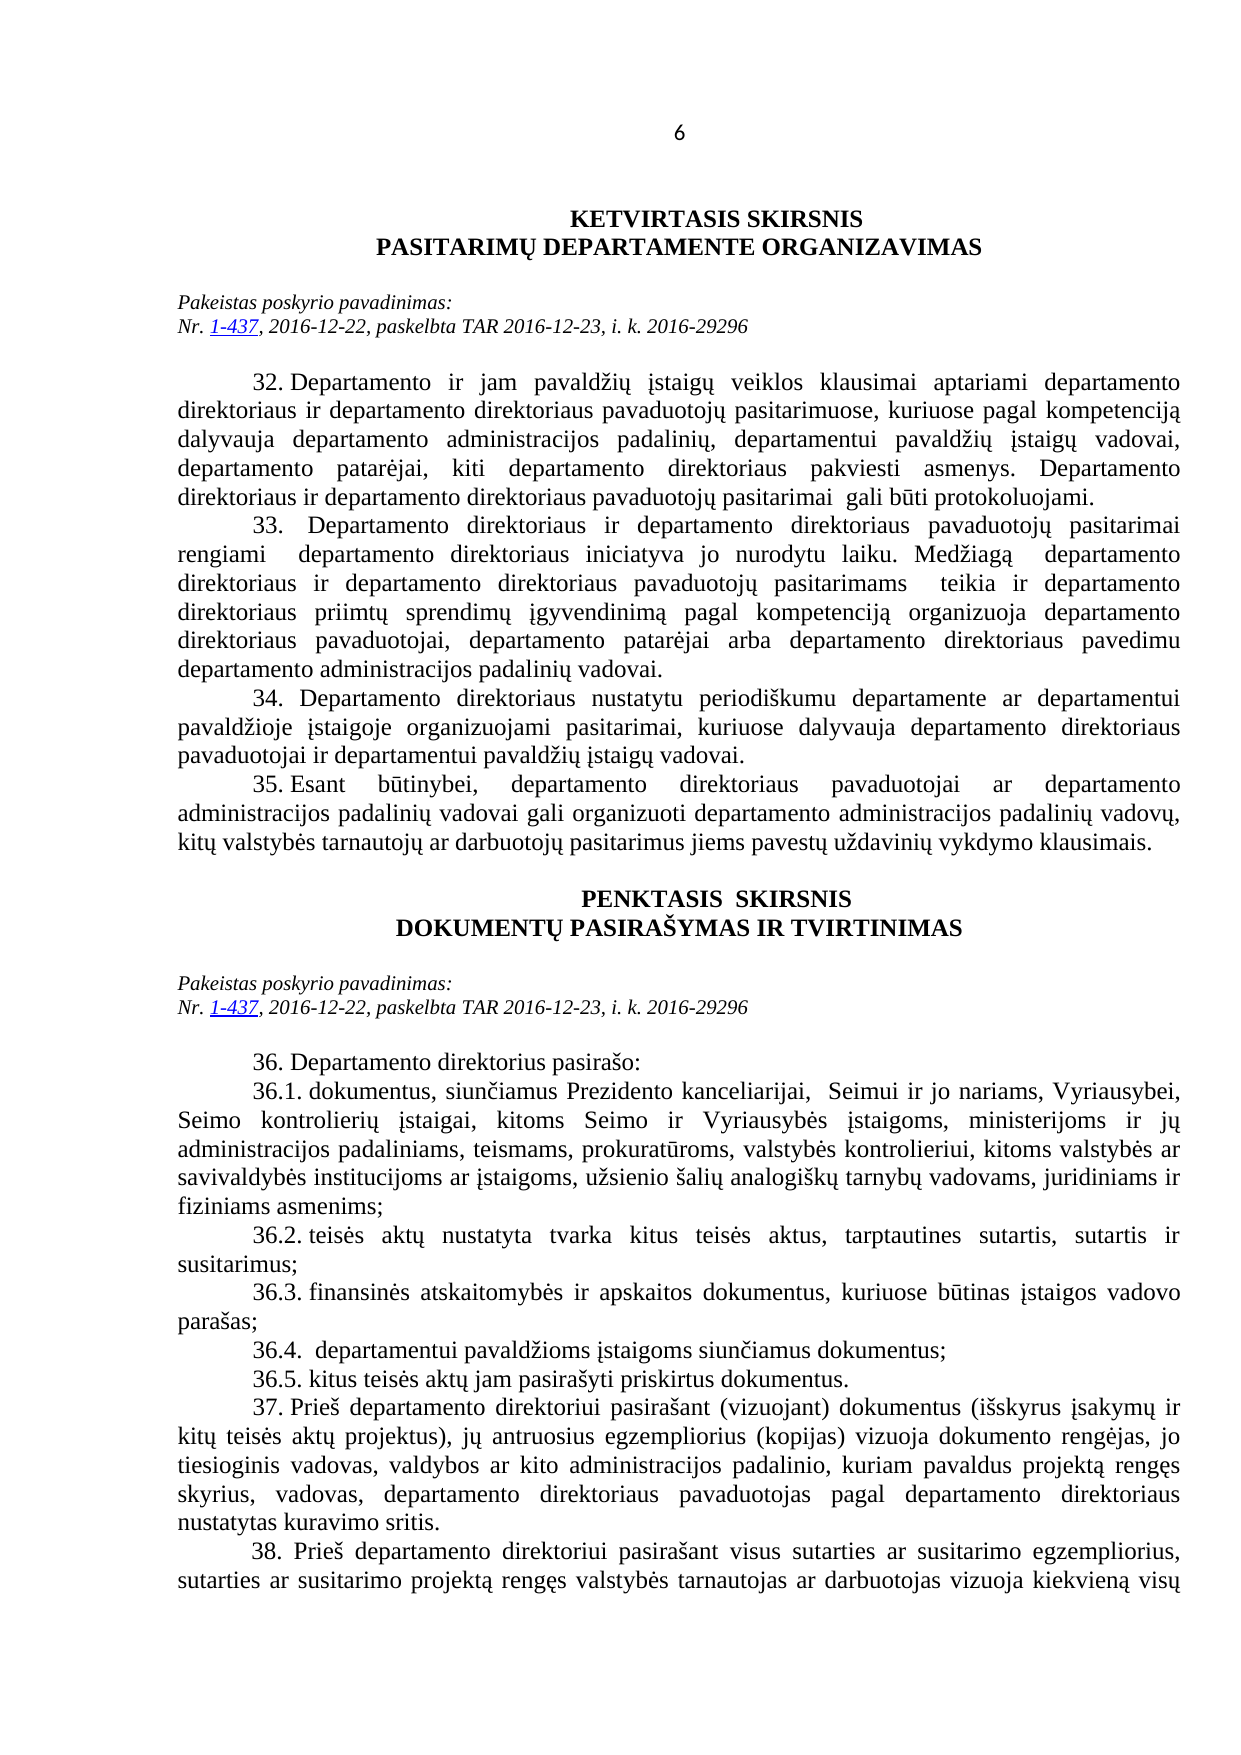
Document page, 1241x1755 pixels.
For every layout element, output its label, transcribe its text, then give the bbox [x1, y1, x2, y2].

text 36.5. kitus teisės aktų jam pasirašyti priskirtus dokumentus. [177, 1364, 1181, 1392]
text 36.3. finansinės atskaitomybės ir apskaitos dokumentus, kuriuose būtinas įstaigos vadovo parašas; [177, 1277, 1181, 1335]
text 33. Departamento direktoriaus ir departamento direktoriaus pavaduotojų pasitarimai rengiami departamento direktoriaus iniciatyva jo nurodytu laiku. Medžiagą departamento direktoriaus ir departamento direktoriaus pavaduotojų pasitarimams teikia ir departamento direktoriaus priimtų sprendimų įgyvendinimą pagal kompetenciją organizuoja departamento direktoriaus pavaduotojai, departamento patarėjai arba departamento direktoriaus pavedimu departamento administracijos padalinių vadovai. [177, 511, 1181, 683]
text 36.2. teisės aktų nustatyta tvarka kitus teisės aktus, tarptautines sutartis, sutartis ir susitarimus; [177, 1220, 1181, 1277]
text 34. Departamento direktoriaus nustatytu periodiškumu departamente ar departamentui pavaldžioje įstaigoje organizuojami pasitarimai, kuriuose dalyvauja departamento direktoriaus pavaduotojai ir departamentui pavaldžių įstaigų vadovai. [177, 683, 1181, 769]
text KETVIRTASIS SKIRSNIS PASITARIMŲ DEPARTAMENTE ORGANIZAVIMAS [177, 204, 1181, 261]
text 32. Departamento ir jam pavaldžių įstaigų veiklos klausimai aptariami departamento direktoriaus ir departamento direktoriaus pavaduotojų pasitarimuose, kuriuose pagal kompetenciją dalyvauja departamento administracijos padalinių, departamentui pavaldžių įstaigų vadovai, departamento patarėjai, kiti departamento direktoriaus pakviesti asmenys. Departamento direktoriaus ir departamento direktoriaus pavaduotojų pasitarimai gali būti protokoluojami. [177, 367, 1181, 511]
text 38. Prieš departamento direktoriui pasirašant visus sutarties ar susitarimo egzempliorius, sutarties ar susitarimo projektą rengęs valstybės tarnautojas ar darbuotojas vizuoja kiekvieną visų [177, 1536, 1181, 1594]
text 35. Esant būtinybei, departamento direktoriaus pavaduotojai ar departamento administracijos padalinių vadovai gali organizuoti departamento administracijos padalinių vadovų, kitų valstybės tarnautojų ar darbuotojų pasitarimus jiems pavestų uždavinių vykdymo klausimais. [177, 769, 1181, 856]
text PENKTASIS SKIRSNIS DOKUMENTŲ PASIRAŠYMAS IR TVIRTINIMAS [177, 884, 1181, 942]
text Nr. 1-437, 2016-12-22, paskelbta TAR 2016-12-23, i. k. 2016-29296 [177, 994, 1181, 1019]
text Pakeistas poskyrio pavadinimas: [177, 971, 1181, 994]
text Pakeistas poskyrio pavadinimas: [177, 290, 1181, 314]
text 36.4. departamentui pavaldžioms įstaigoms siunčiamus dokumentus; [177, 1335, 1181, 1364]
text 36. Departamento direktorius pasirašo: [177, 1047, 1181, 1076]
text 36.1. dokumentus, siunčiamus Prezidento kanceliarijai, Seimui ir jo nariams, Vyriausybei, Seimo kontrolierių įstaigai, kitoms Seimo ir Vyriausybės įstaigoms, ministerijoms ir jų administracijos padaliniams, teismams, prokuratūroms, valstybės kontrolieriui, kitoms valstybės ar savivaldybės institucijoms ar įstaigoms, užsienio šalių analogiškų tarnybų vadovams, juridiniams ir fiziniams asmenims; [177, 1076, 1181, 1220]
text 37. Prieš departamento direktoriui pasirašant (vizuojant) dokumentus (išskyrus įsakymų ir kitų teisės aktų projektus), jų antruosius egzempliorius (kopijas) vizuoja dokumento rengėjas, jo tiesioginis vadovas, valdybos ar kito administracijos padalinio, kuriam pavaldus projektą rengęs skyrius, vadovas, departamento direktoriaus pavaduotojas pagal departamento direktoriaus nustatytas kuravimo sritis. [177, 1392, 1181, 1536]
text Nr. 1-437, 2016-12-22, paskelbta TAR 2016-12-23, i. k. 2016-29296 [177, 314, 1181, 338]
